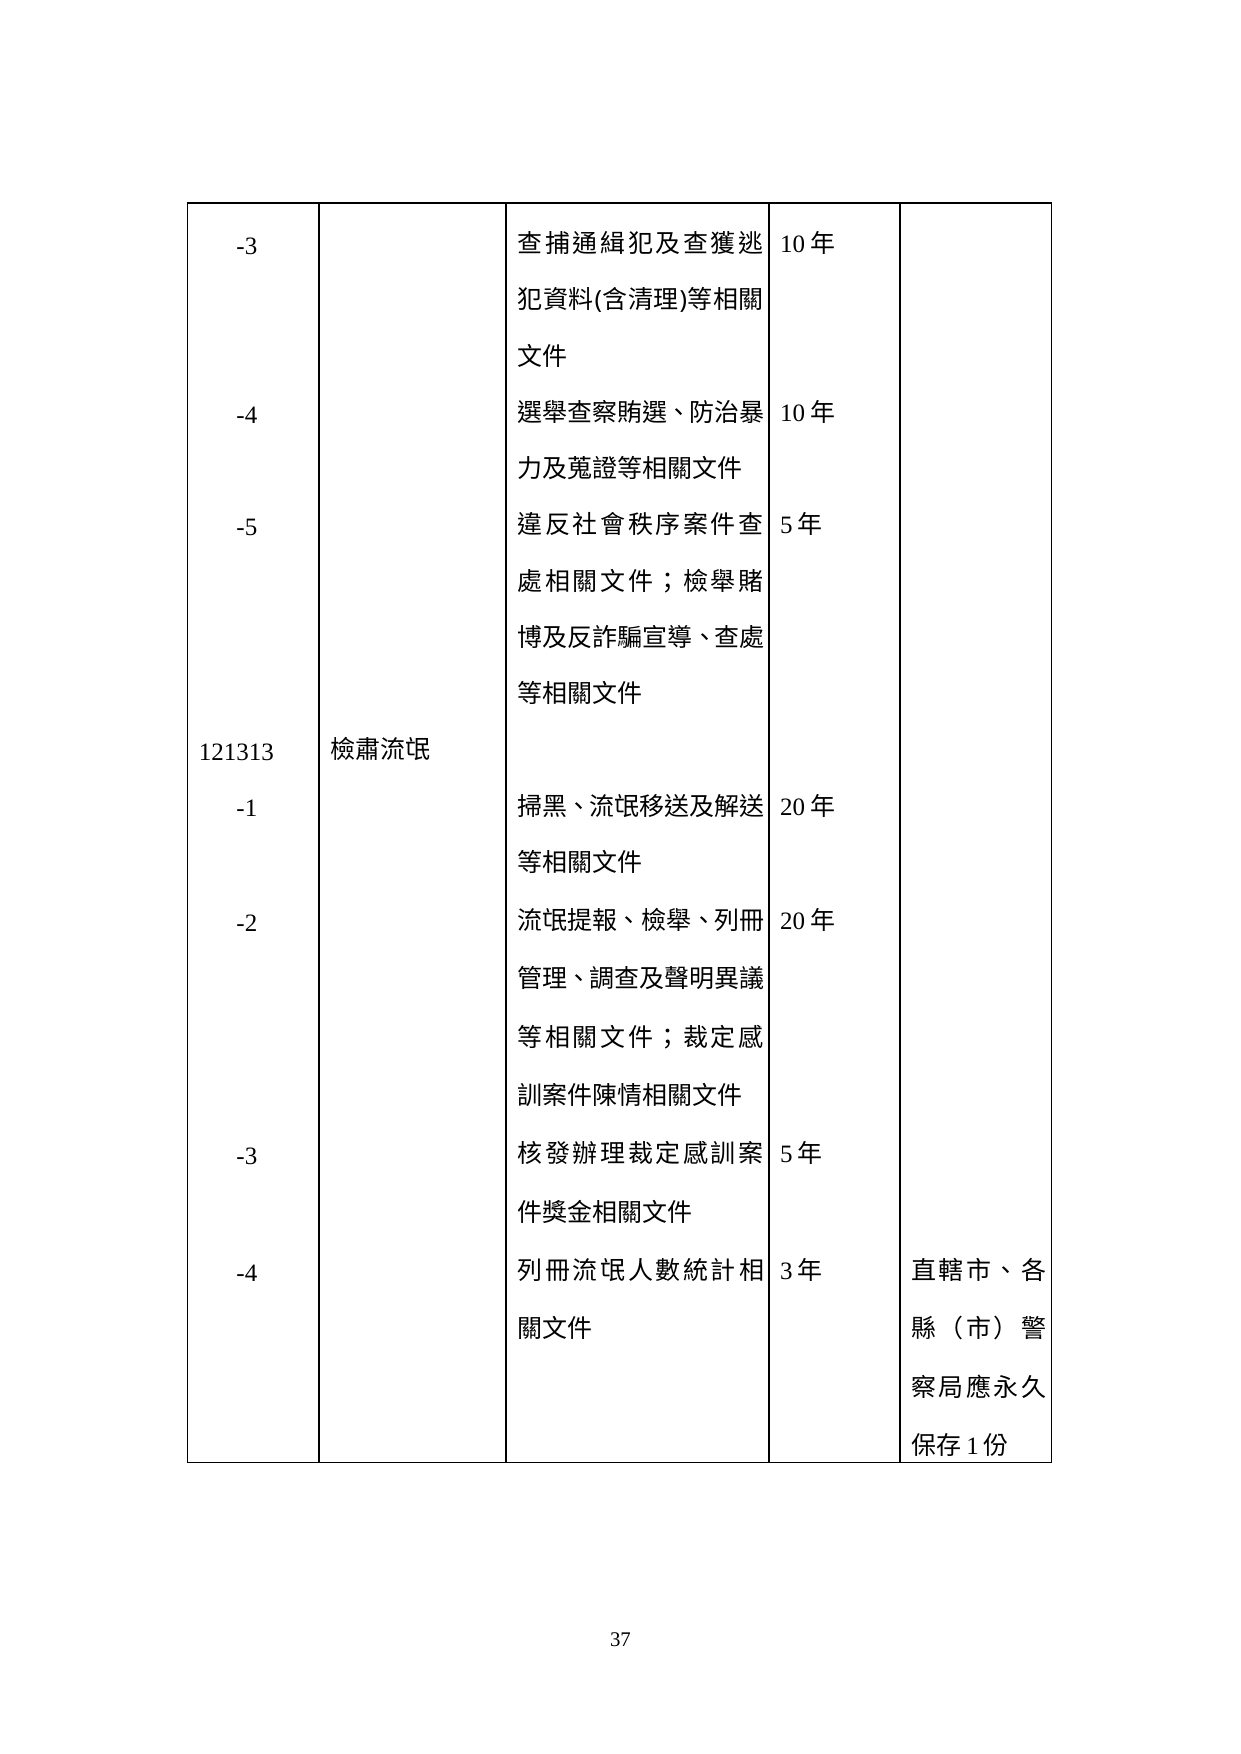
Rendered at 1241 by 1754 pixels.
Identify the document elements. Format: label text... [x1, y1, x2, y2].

table_cell [901, 710, 1051, 766]
table_cell 121313 [188, 710, 318, 766]
table_cell 20年 [770, 766, 899, 878]
table_cell [901, 1112, 1051, 1228]
table_header 10年 [770, 204, 899, 372]
table_cell 列冊流氓人數統計相關文件 [507, 1229, 768, 1462]
table_cell -4 [188, 372, 318, 485]
table_cell [320, 372, 505, 485]
table_cell [901, 372, 1051, 485]
table_cell 10年 [770, 372, 899, 485]
table_cell 3年 [770, 1229, 899, 1462]
table_header [320, 204, 505, 372]
table_cell 流氓提報、檢舉、列冊管理、調查及聲明異議等相關文件；裁定感訓案件陳情相關文件 [507, 879, 768, 1112]
table_cell -5 [188, 485, 318, 710]
table_cell 檢肅流氓 [320, 710, 505, 766]
table_cell [320, 1229, 505, 1462]
table_cell [320, 879, 505, 1112]
table_cell 5年 [770, 485, 899, 710]
table_cell [507, 710, 768, 766]
table_cell -1 [188, 766, 318, 878]
table_cell 掃黑、流氓移送及解送等相關文件 [507, 766, 768, 878]
table_cell 違反社會秩序案件查處相關文件；檢舉賭博及反詐騙宣導、查處等相關文件 [507, 485, 768, 710]
table_header 查捕通緝犯及查獲逃犯資料(含清理)等相關文件 [507, 204, 768, 372]
table_cell 20年 [770, 879, 899, 1112]
table_cell [770, 710, 899, 766]
table_header -3 [188, 204, 318, 372]
table_header [901, 204, 1051, 372]
table_cell -3 [188, 1112, 318, 1228]
table_cell [901, 879, 1051, 1112]
table_cell 核發辦理裁定感訓案件獎金相關文件 [507, 1112, 768, 1228]
table_cell [901, 485, 1051, 710]
table_cell 5年 [770, 1112, 899, 1228]
table_cell 直轄市、各縣（市）警察局應永久保存1份 [901, 1229, 1051, 1462]
table_cell [320, 485, 505, 710]
table_cell 選舉查察賄選、防治暴力及蒐證等相關文件 [507, 372, 768, 485]
table_cell [320, 766, 505, 878]
table_cell [901, 766, 1051, 878]
table_cell -2 [188, 879, 318, 1112]
table_cell [320, 1112, 505, 1228]
table_cell -4 [188, 1229, 318, 1462]
